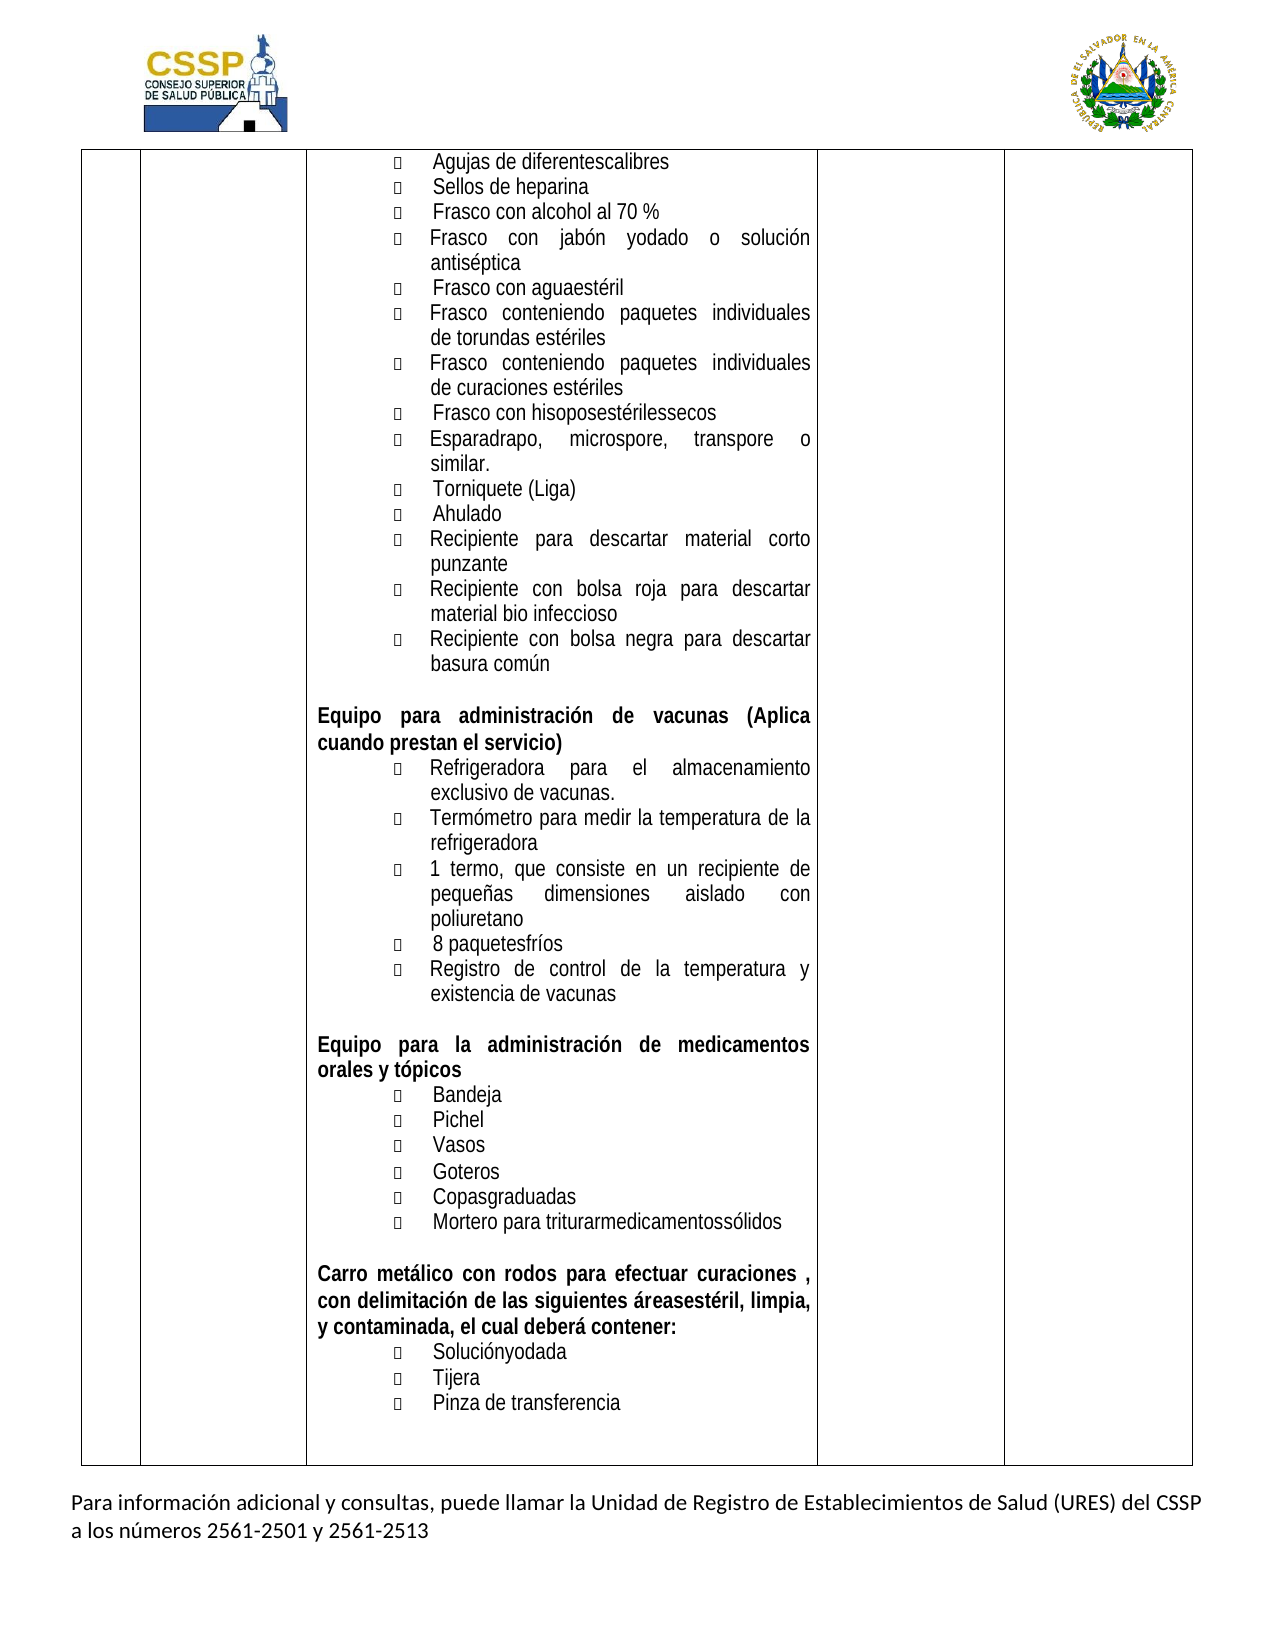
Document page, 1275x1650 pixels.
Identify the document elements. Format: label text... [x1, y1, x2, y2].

table_header [141, 150, 306, 1465]
table_header [818, 150, 1004, 1465]
table_header [82, 150, 140, 1465]
table_header [1005, 150, 1192, 1465]
picture [143, 34, 288, 132]
picture [1071, 34, 1177, 132]
text Para información adicional y consultas, puede llamar la Unidad de Registro de Establecimientos de Salud (URES) del CSSP a los números 2561-2501 y 2561-2513 [71, 1488, 1204, 1544]
table_header  Agujas de diferentescalibres  Sellos de heparina  Frasco con alcohol al 70 %  Frasco con jabón yodado o solución antiséptica  Frasco con aguaestéril  Frasco conteniendo paquetes individuales de torundas estériles  Frasco conteniendo paquetes individuales de curaciones estériles  Frasco con hisoposestérilessecos  Esparadrapo, microspore, transpore o similar.  Torniquete (Liga)  Ahulado  Recipiente para descartar material corto punzante  Recipiente con bolsa roja para descartar material bio infeccioso  Recipiente con bolsa negra para descartar basura común Equipo para administración de vacunas (Aplica cuando prestan el servicio)  Refrigeradora para el almacenamiento exclusivo de vacunas.  Termómetro para medir la temperatura de la refrigeradora  1 termo, que consiste en un recipiente de pequeñas dimensiones aislado con poliuretano  8 paquetesfríos  Registro de control de la temperatura y existencia de vacunas Equipo para la administración de medicamentos orales y tópicos  Bandeja  Pichel  Vasos  Goteros  Copasgraduadas  Mortero para triturarmedicamentossólidos Carro metálico con rodos para efectuar curaciones , con delimitación de las siguientes áreasestéril, limpia, y contaminada, el cual deberá contener:  Soluciónyodada  Tijera  Pinza de transferencia [307, 150, 817, 1465]
